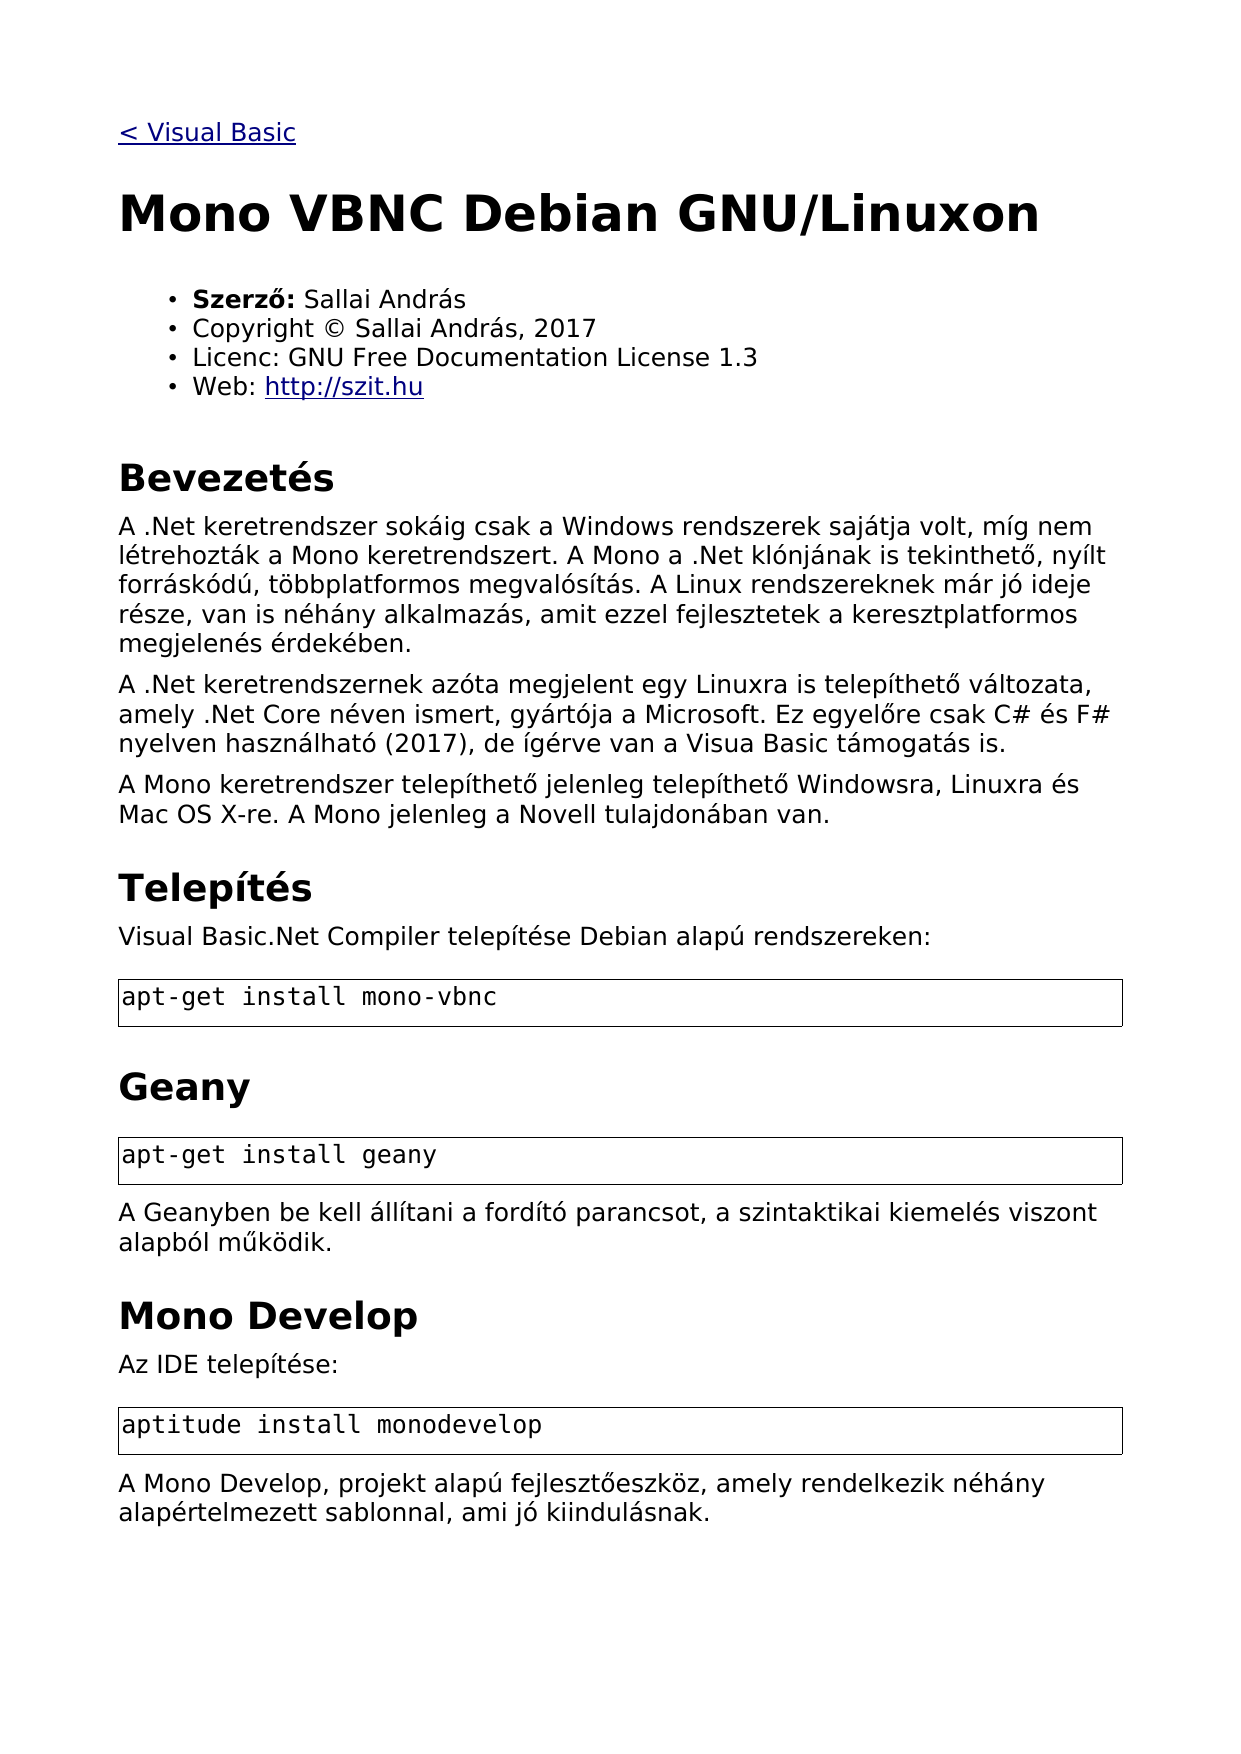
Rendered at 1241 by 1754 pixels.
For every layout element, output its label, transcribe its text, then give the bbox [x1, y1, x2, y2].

list Licenc: GNU Free Documentation License 1.3 [177, 343, 1122, 372]
text A Geanyben be kell állítani a fordító parancsot, a szintaktikai kiemelés viszont alapból működik. [118, 1198, 1122, 1257]
list Szerző: Sallai András [177, 285, 1122, 314]
subtitle Bevezetés [118, 456, 1122, 500]
table_header aptitude install monodevelop [119, 1408, 1122, 1454]
subtitle Telepítés [118, 866, 1122, 910]
text Visual Basic.Net Compiler telepítése Debian alapú rendszereken: [118, 923, 1122, 952]
text A .Net keretrendszer sokáig csak a Windows rendszerek sajátja volt, míg nem létrehozták a Mono keretrendszert. A Mono a .Net klónjának is tekinthető, nyílt forráskódú, többplatformos megvalósítás. A Linux rendszereknek már jó ideje része, van is néhány alkalmazás, amit ezzel fejlesztetek a keresztplatformos megjelenés érdekében. [118, 512, 1122, 658]
text A Mono Develop, projekt alapú fejlesztőeszköz, amely rendelkezik néhány alapértelmezett sablonnal, ami jó kiindulásnak. [118, 1469, 1122, 1527]
text < Visual Basic [118, 118, 1122, 147]
list Copyright © Sallai András, 2017 [177, 314, 1122, 343]
table_header apt-get install mono-vbnc [119, 980, 1122, 1026]
subtitle Geany [118, 1066, 1122, 1109]
text A .Net keretrendszernek azóta megjelent egy Linuxra is telepíthető változata, amely .Net Core néven ismert, gyártója a Microsoft. Ez egyelőre csak C# és F# nyelven használható (2017), de ígérve van a Visua Basic támogatás is. [118, 671, 1122, 758]
text Az IDE telepítése: [118, 1351, 1122, 1380]
text A Mono keretrendszer telepíthető jelenleg telepíthető Windowsra, Linuxra és Mac OS X-re. A Mono jelenleg a Novell tulajdonában van. [118, 771, 1122, 829]
table_header apt-get install geany [119, 1138, 1122, 1184]
subtitle Mono VBNC Debian GNU/Linuxon [118, 185, 1122, 243]
subtitle Mono Develop [118, 1294, 1122, 1338]
list Web: http://szit.hu [177, 372, 1122, 402]
